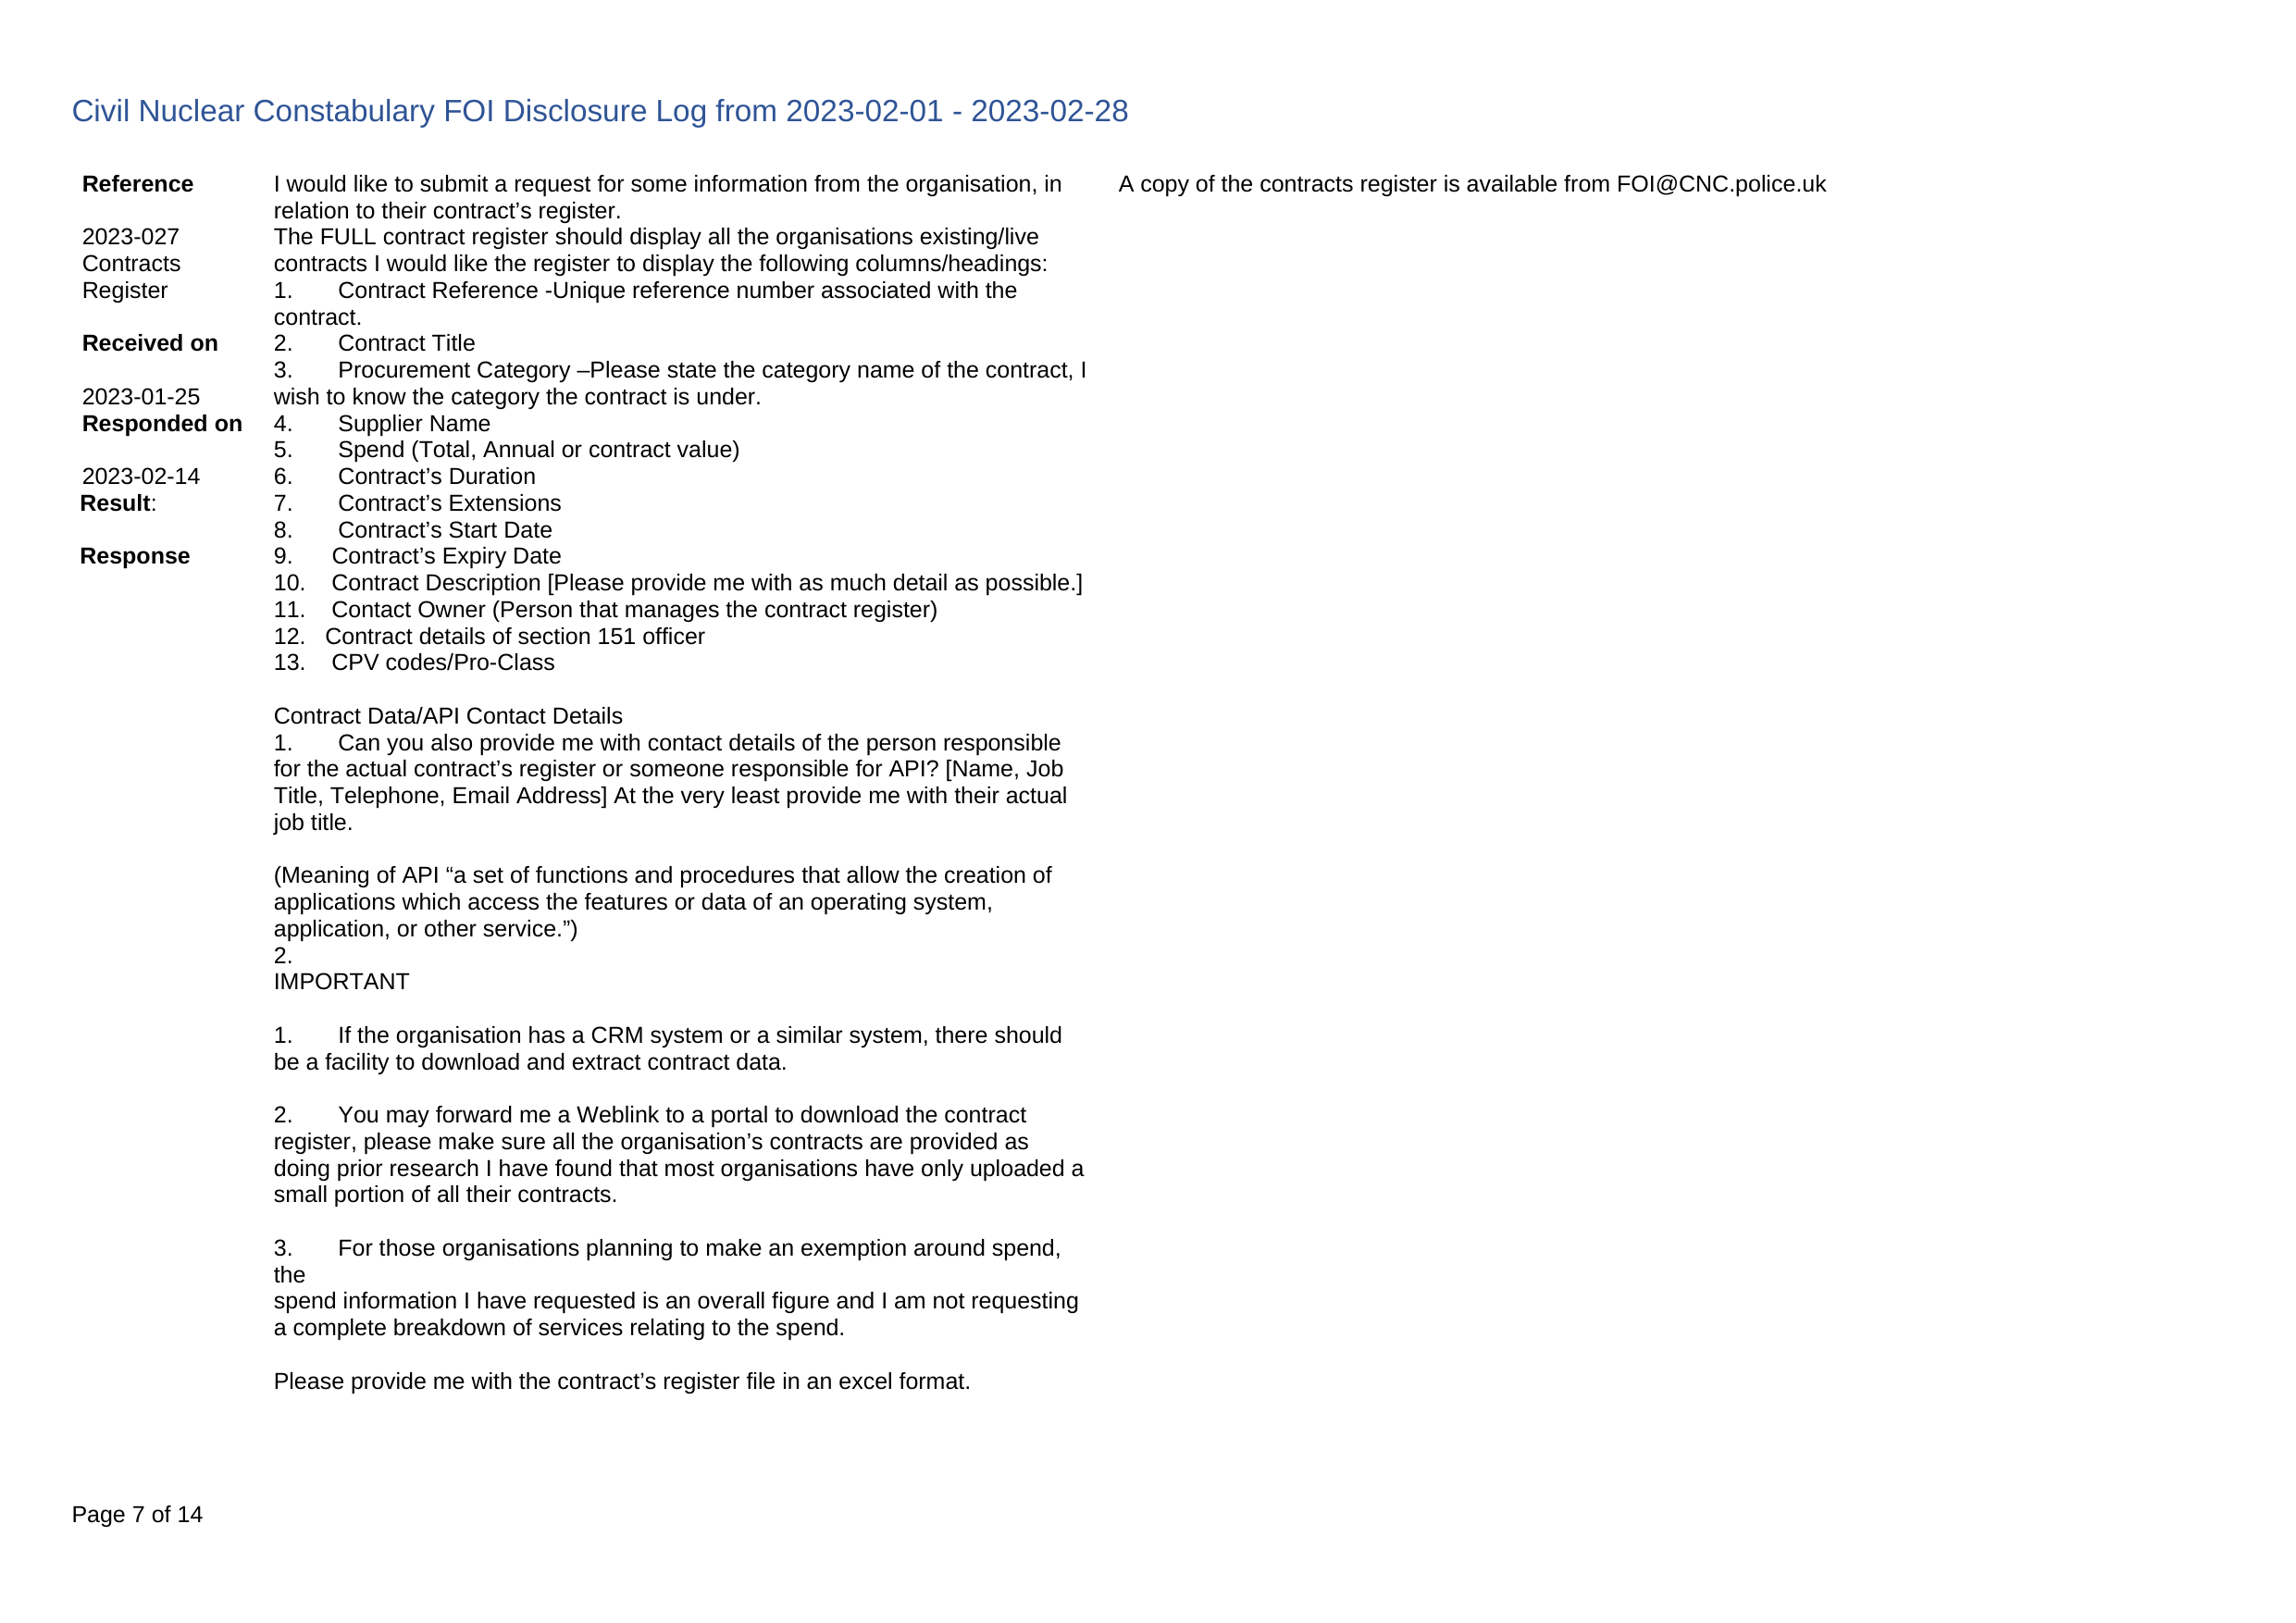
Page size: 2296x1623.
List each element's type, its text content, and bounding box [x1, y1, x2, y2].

table_cell Reference 2023-027 Contracts Register Received on 2023-01-25 Responded on 2023-02-14 Result: Response [69, 170, 261, 1420]
table_cell A copy of the contracts register is available from FOI@CNC.police.uk [1108, 170, 2226, 1420]
table_cell I would like to submit a request for some information from the organisation, in relation to their contract’s register. The FULL contract register should display all the organisations existing/live contracts I would like the register to display the following columns/headings: 1. Contract Reference -Unique reference number associated with the contract. 2. Contract Title 3. Procurement Category –Please state the category name of the contract, I wish to know the category the contract is under. 4. Supplier Name 5. Spend (Total, Annual or contract value) 6. Contract’s Duration 7. Contract’s Extensions 8. Contract’s Start Date 9. Contract’s Expiry Date 10. Contract Description [Please provide me with as much detail as possible.] 11. Contact Owner (Person that manages the contract register) 12. Contract details of section 151 officer 13. CPV codes/Pro-Class Contract Data/API Contact Details 1. Can you also provide me with contact details of the person responsible for the actual contract’s register or someone responsible for API? [Name, Job Title, Telephone, Email Address] At the very least provide me with their actual job title. (Meaning of API “a set of functions and procedures that allow the creation of applications which access the features or data of an operating system, application, or other service.”) 2. IMPORTANT 1. If the organisation has a CRM system or a similar system, there should be a facility to download and extract contract data. 2. You may forward me a Weblink to a portal to download the contract register, please make sure all the organisation’s contracts are provided as doing prior research I have found that most organisations have only uploaded a small portion of all their contracts. 3. For those organisations planning to make an exemption around spend, the spend information I have requested is an overall figure and I am not requesting a complete breakdown of services relating to the spend. Please provide me with the contract’s register file in an excel format. [261, 170, 1108, 1420]
